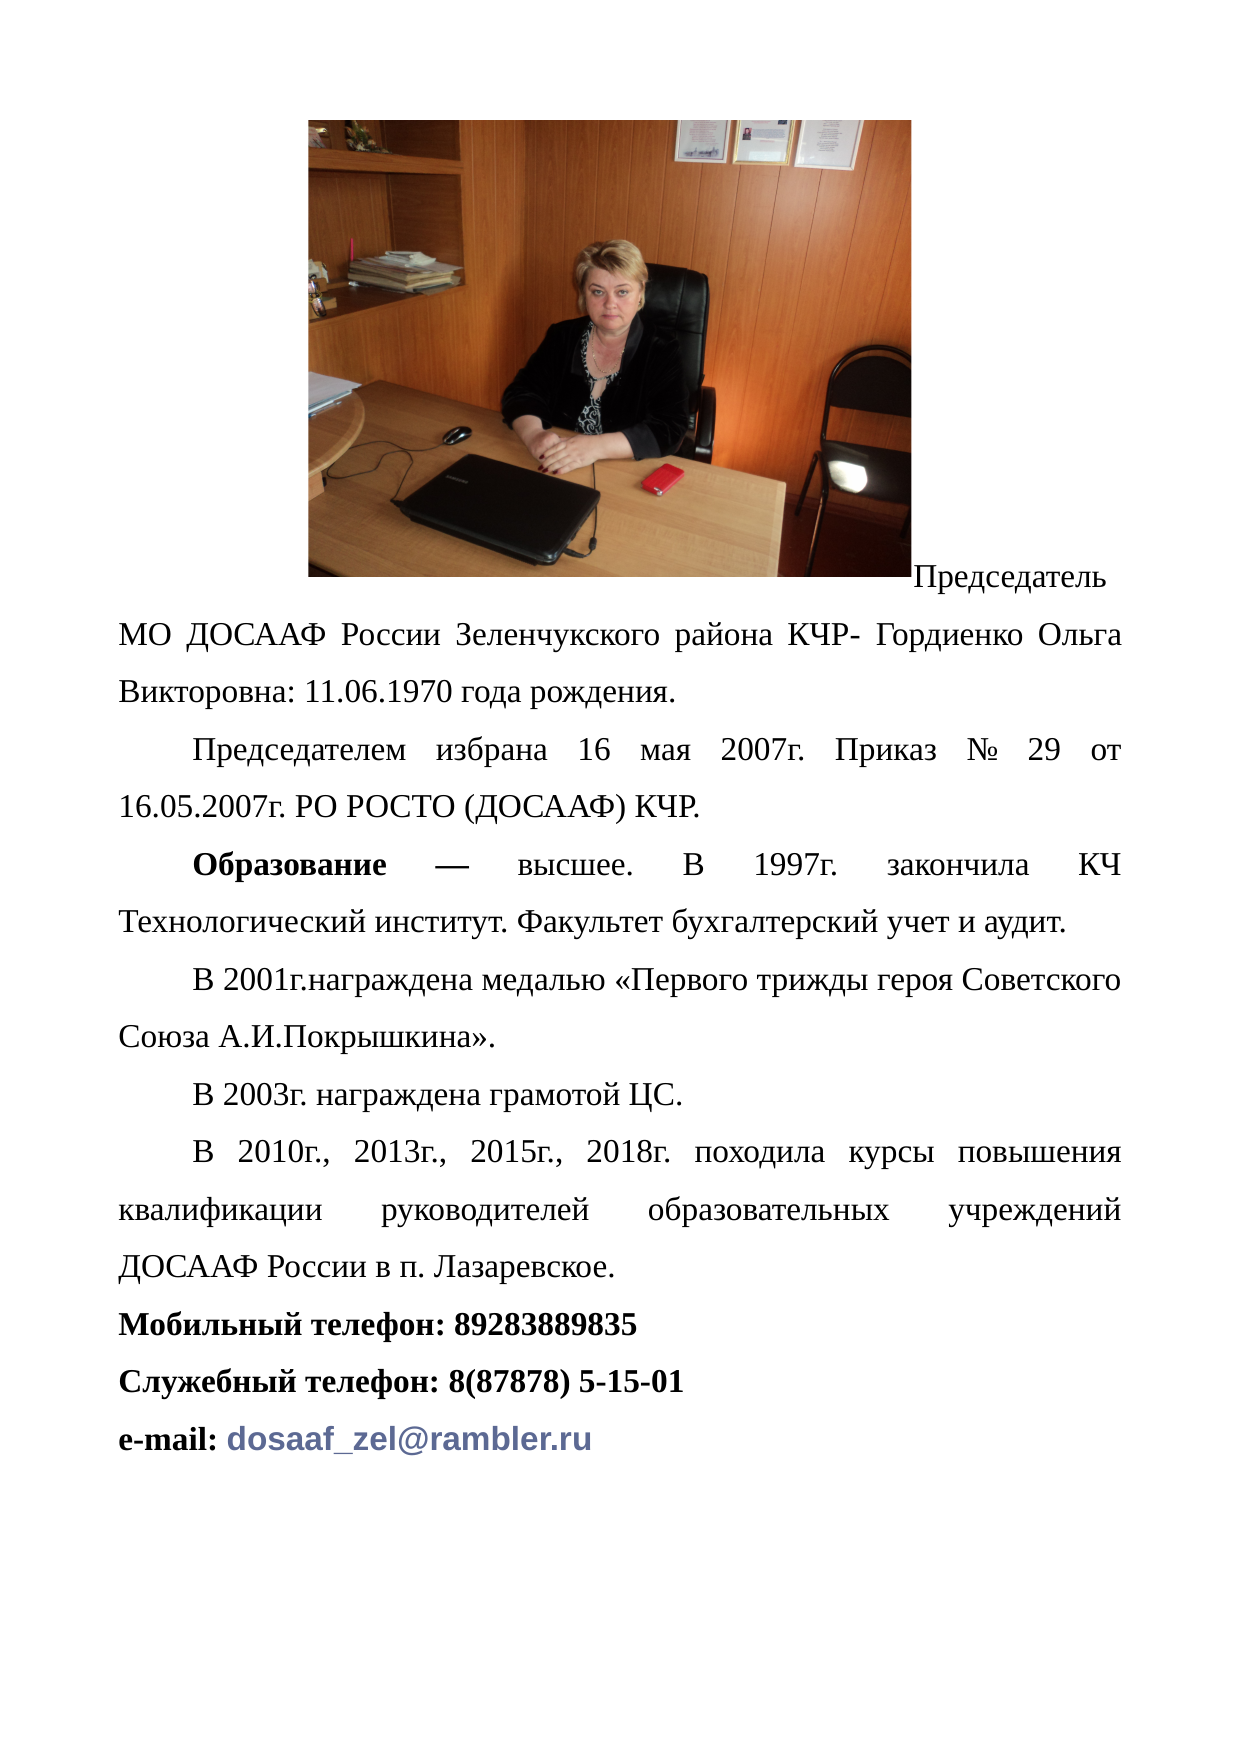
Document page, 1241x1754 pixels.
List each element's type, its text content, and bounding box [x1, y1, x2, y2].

text e-mail: dosaaf_zel@rambler.ru [118, 1419, 1122, 1458]
text В 2003г. награждена грамотой ЦС. [118, 1074, 1122, 1112]
text Образование — высшее. В 1997г. закончила КЧ Технологический институт. Факультет бухгалтерский учет и аудит. [118, 844, 1122, 940]
picture [308, 120, 912, 577]
text Председателем избрана 16 мая 2007г. Приказ № 29 от 16.05.2007г. РО РОСТО (ДОСААФ) КЧР. [118, 729, 1122, 825]
text В 2010г., 2013г., 2015г., 2018г. походила курсы повышения квалификации руководителей образовательных учреждений ДОСААФ России в п. Лазаревское. [118, 1132, 1122, 1285]
text Председатель МО ДОСААФ России Зеленчукского района КЧР- Гордиенко Ольга Викторовна: 11.06.1970 года рождения. [118, 557, 1122, 710]
text Служебный телефон: 8(87878) 5-15-01 [118, 1362, 1122, 1400]
text В 2001г.награждена медалью «Первого трижды героя Советского Союза А.И.Покрышкина». [118, 959, 1122, 1055]
text Мобильный телефон: 89283889835 [118, 1304, 1122, 1342]
